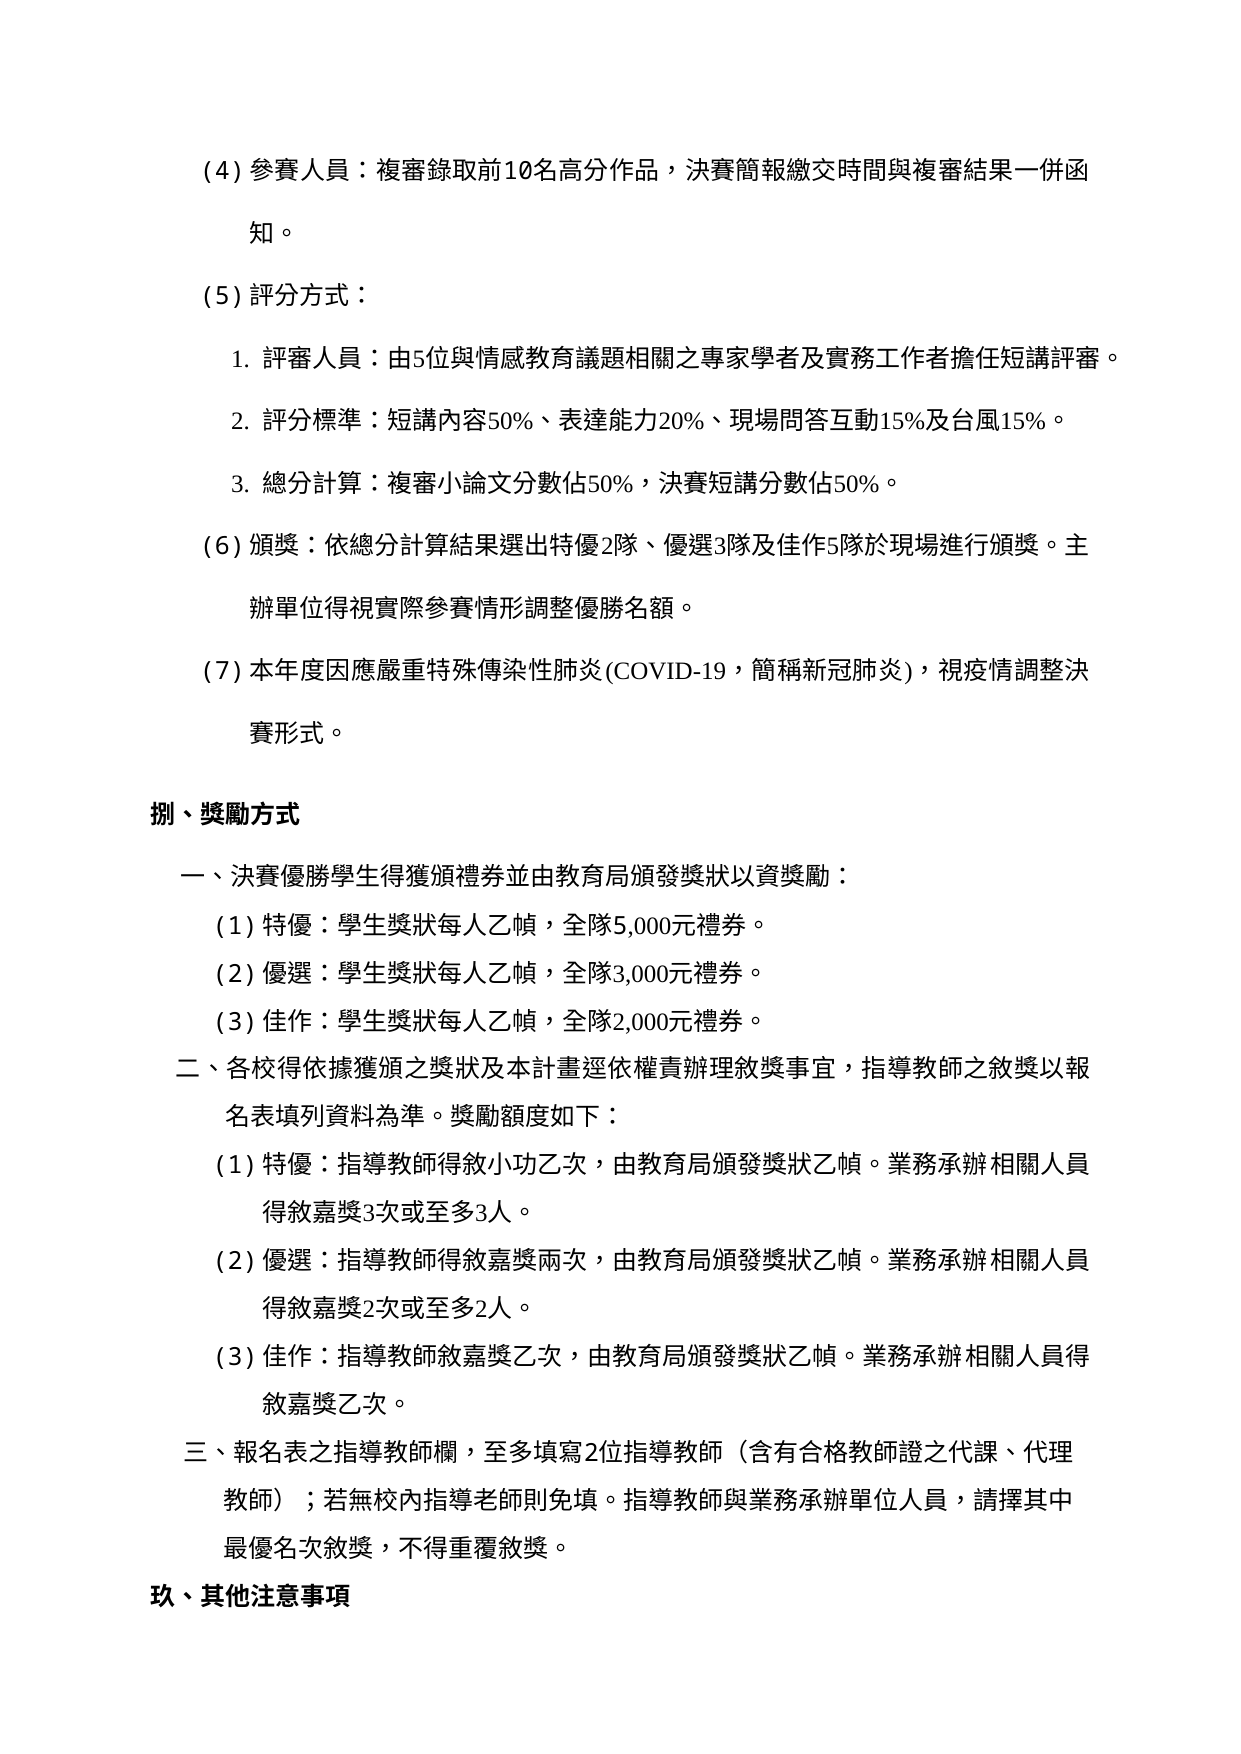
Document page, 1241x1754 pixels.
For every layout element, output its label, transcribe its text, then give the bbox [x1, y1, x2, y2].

list 優選：指導教師得敘嘉獎兩次，由教育局頒發獎狀乙幀。業務承辦相關人員得敘嘉獎2次或至多2人。 [212, 1231, 1090, 1327]
text 捌、獎勵方式 [150, 771, 1090, 833]
list 參賽人員：複審錄取前10名高分作品，決賽簡報繳交時間與複審結果一併函知。 [199, 127, 1090, 252]
text 一、決賽優勝學生得獲頒禮券並由教育局頒發獎狀以資獎勵： [150, 833, 1090, 896]
list 本年度因應嚴重特殊傳染性肺炎(COVID-19，簡稱新冠肺炎)，視疫情調整決賽形式。 [199, 627, 1090, 752]
text 玖、其他注意事項 [150, 1567, 1090, 1614]
text 二、各校得依據獲頒之獎狀及本計畫逕依權責辦理敘獎事宜，指導教師之敘獎以報名表填列資料為準。獎勵額度如下： [150, 1039, 1090, 1135]
list 評審人員：由5位與情感教育議題相關之專家學者及實務工作者擔任短講評審。 [231, 314, 1125, 377]
list 評分方式： [199, 252, 1090, 314]
list 總分計算：複審小論文分數佔50%，決賽短講分數佔50%。 [231, 439, 1090, 502]
list 頒獎：依總分計算結果選出特優2隊、優選3隊及佳作5隊於現場進行頒獎。主辦單位得視實際參賽情形調整優勝名額。 [199, 502, 1090, 627]
list 特優：學生獎狀每人乙幀，全隊5,000元禮券。 [212, 896, 1090, 944]
list 佳作：學生獎狀每人乙幀，全隊2,000元禮券。 [212, 992, 1090, 1039]
list 優選：學生獎狀每人乙幀，全隊3,000元禮券。 [212, 944, 1090, 992]
list 特優：指導教師得敘小功乙次，由教育局頒發獎狀乙幀。業務承辦相關人員得敘嘉獎3次或至多3人。 [212, 1135, 1090, 1231]
list 佳作：指導教師敘嘉獎乙次，由教育局頒發獎狀乙幀。業務承辦相關人員得敘嘉獎乙次。 [212, 1327, 1090, 1423]
list 評分標準：短講內容50%、表達能力20%、現場問答互動15%及台風15%。 [231, 377, 1090, 439]
text 三、報名表之指導教師欄，至多填寫2位指導教師（含有合格教師證之代課、代理教師）；若無校內指導老師則免填。指導教師與業務承辦單位人員，請擇其中最優名次敘獎，不得重覆敘獎。 [169, 1423, 1090, 1567]
